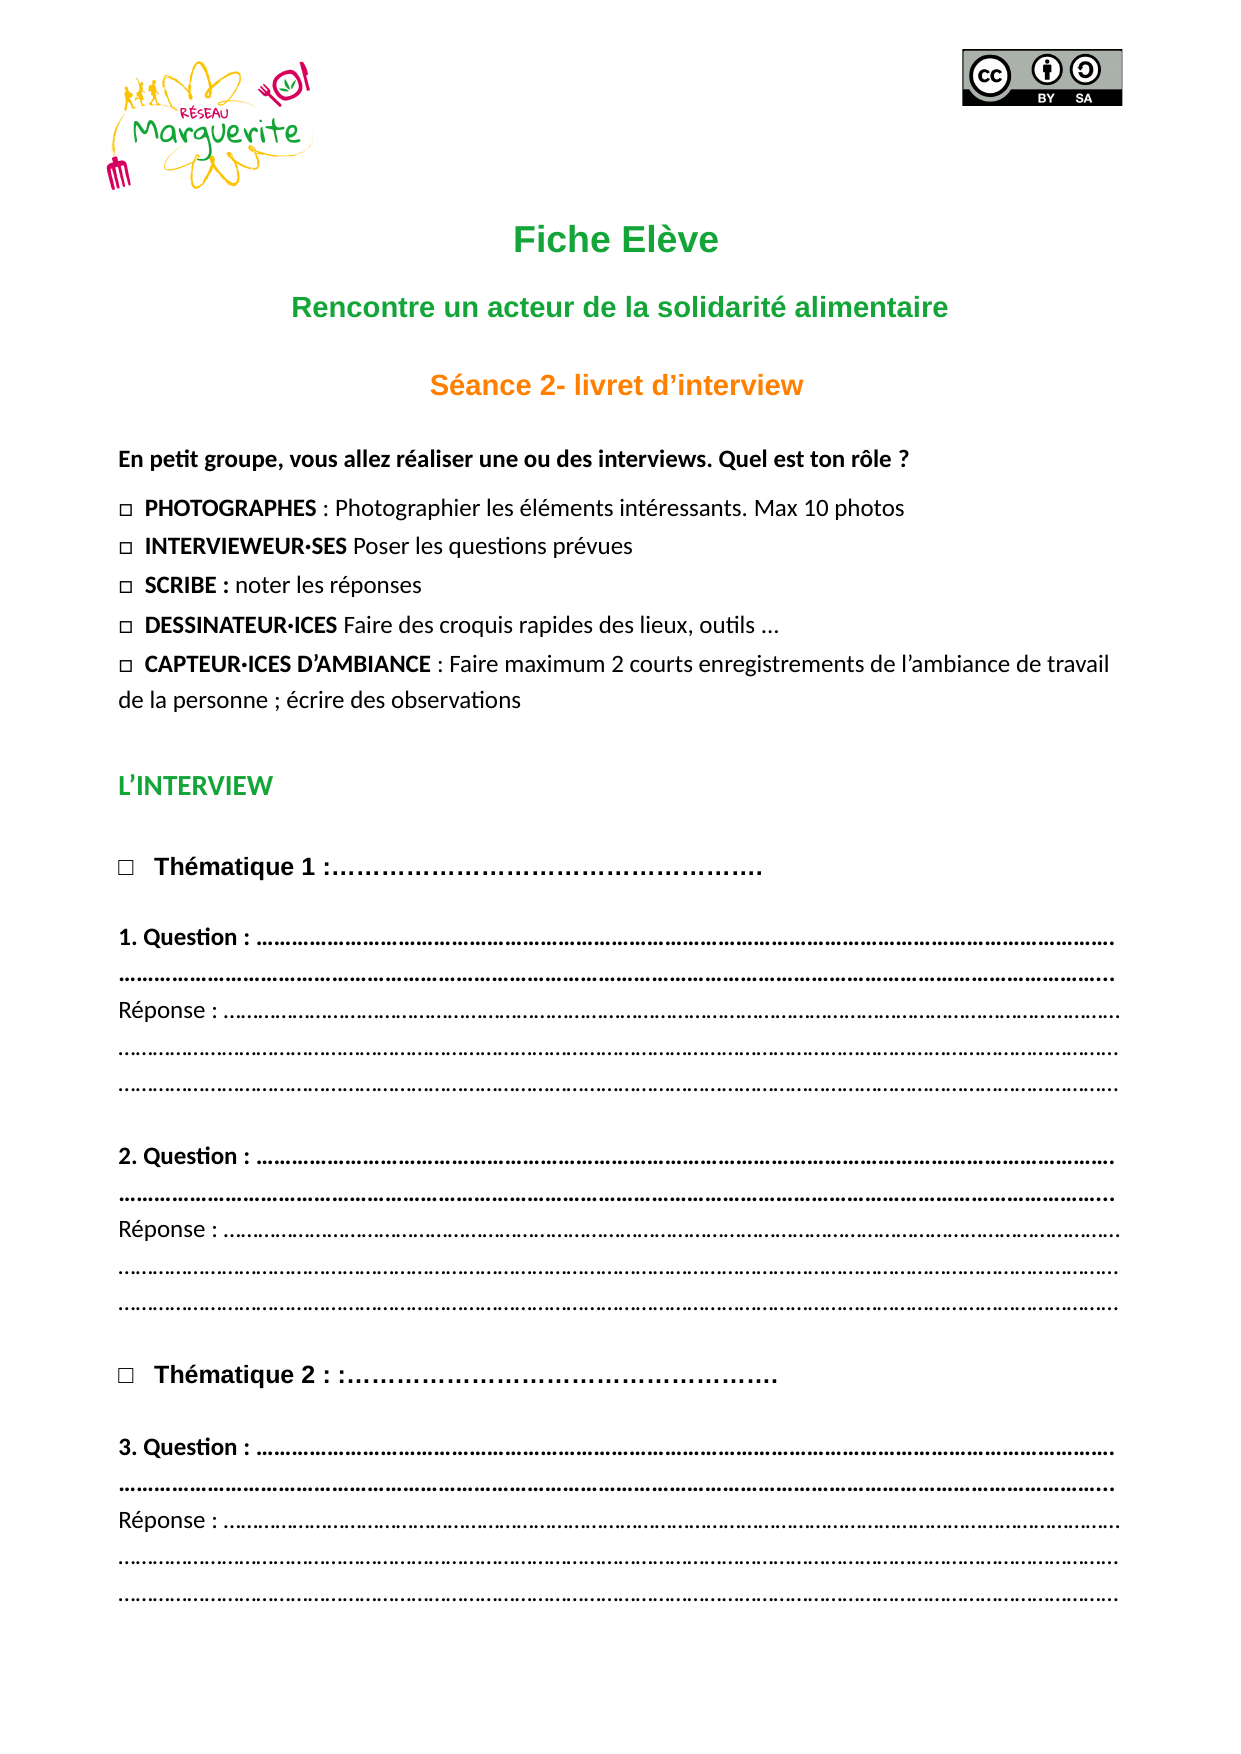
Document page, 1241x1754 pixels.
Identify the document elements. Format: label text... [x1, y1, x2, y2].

text ………………………………………………………………………………………………………………………………………………………… [118, 1067, 1122, 1098]
text ………………………………………………………………………………………………………………………………………………………… [118, 1540, 1122, 1571]
text …………………………………………………………………………………………………………………………………………………... [118, 1177, 1122, 1207]
text ………………………………………………………………………………………………………………………………………………………… [118, 1031, 1122, 1061]
text En petit groupe, vous allez réaliser une ou des interviews. Quel est ton rôle ? [118, 443, 1122, 473]
text Réponse : ………………………………………………………………………………………………………………………………………… [118, 1504, 1122, 1534]
text Réponse : ………………………………………………………………………………………………………………………………………… [118, 994, 1122, 1024]
text Rencontre un acteur de la solidarité alimentaire [118, 290, 1122, 323]
text 3. Question : ………………………………………………………………………………………………………………………………. [118, 1431, 1122, 1461]
text L’INTERVIEW [118, 767, 1122, 802]
text □ SCRIBE : noter les réponses [118, 569, 1122, 600]
text Fiche Elève [118, 217, 1122, 260]
text □ CAPTEUR·ICES D’AMBIANCE : Faire maximum 2 courts enregistrements de l’ambiance de travail de la personne ; écrire des observations [118, 648, 1122, 715]
picture [962, 49, 1123, 106]
text …………………………………………………………………………………………………………………………………………………... [118, 957, 1122, 988]
text ………………………………………………………………………………………………………………………………………………………… [118, 1250, 1122, 1281]
text 1. Question : ………………………………………………………………………………………………………………………………. [118, 921, 1122, 951]
text 2. Question : ………………………………………………………………………………………………………………………………. [118, 1140, 1122, 1171]
text □ INTERVIEWEUR·SES Poser les questions prévues [118, 530, 1122, 561]
text □ DESSINATEUR·ICES Faire des croquis rapides des lieux, outils ... [118, 609, 1122, 639]
text ………………………………………………………………………………………………………………………………………………………… [118, 1577, 1122, 1607]
text □ PHOTOGRAPHES : Photographier les éléments intéressants. Max 10 photos [118, 492, 1122, 523]
text Réponse : ………………………………………………………………………………………………………………………………………… [118, 1213, 1122, 1244]
text □ Thématique 2 : :……………………………………………. [118, 1360, 1122, 1388]
text ………………………………………………………………………………………………………………………………………………………… [118, 1287, 1122, 1317]
text …………………………………………………………………………………………………………………………………………………... [118, 1467, 1122, 1498]
text Séance 2- livret d’interview [118, 367, 1122, 403]
text □ Thématique 1 :……………………………………………. [118, 852, 1122, 881]
